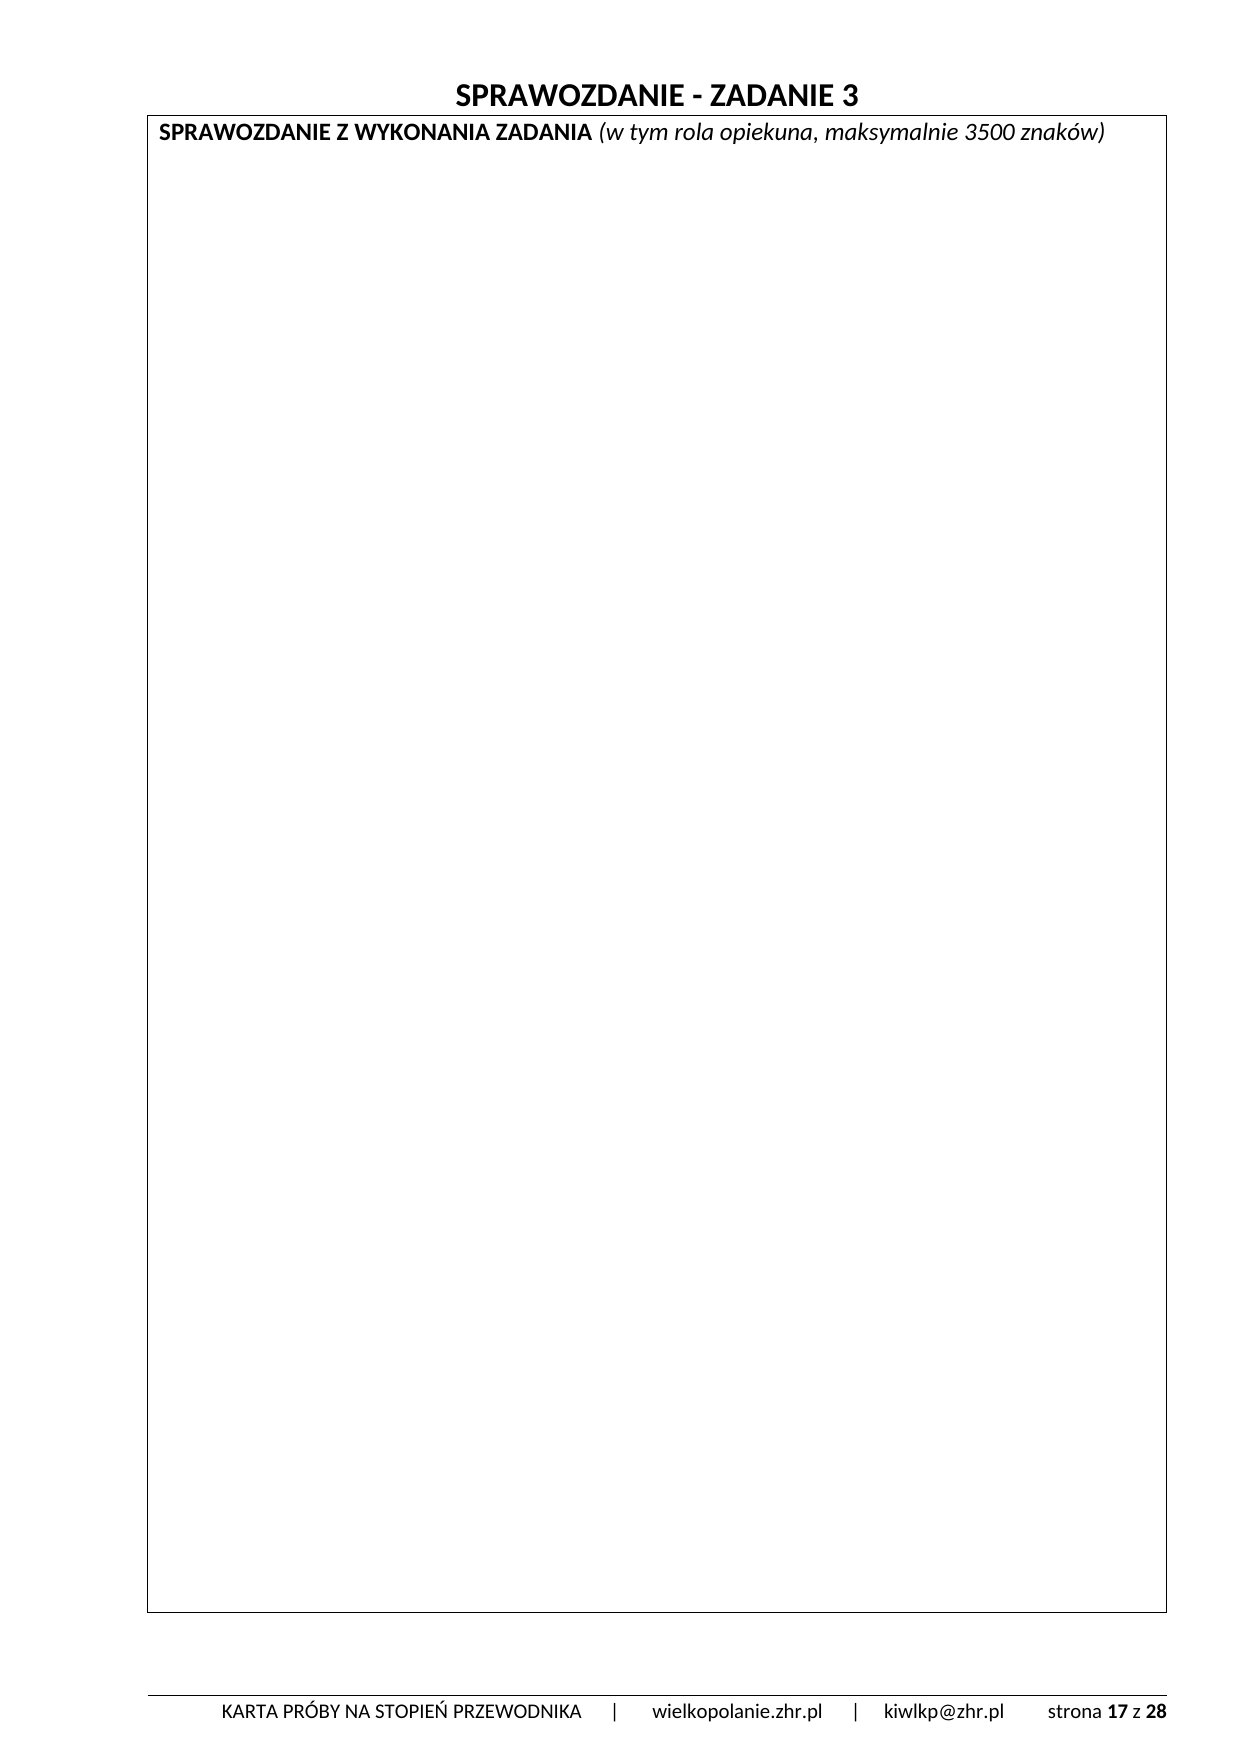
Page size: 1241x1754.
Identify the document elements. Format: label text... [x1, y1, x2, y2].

text SPRAWOZDANIE - ZADANIE 3 [148, 74, 1167, 114]
table_header SPRAWOZDANIE Z WYKONANIA ZADANIA (w tym rola opiekuna, maksymalnie 3500 znaków) [148, 116, 1166, 1612]
